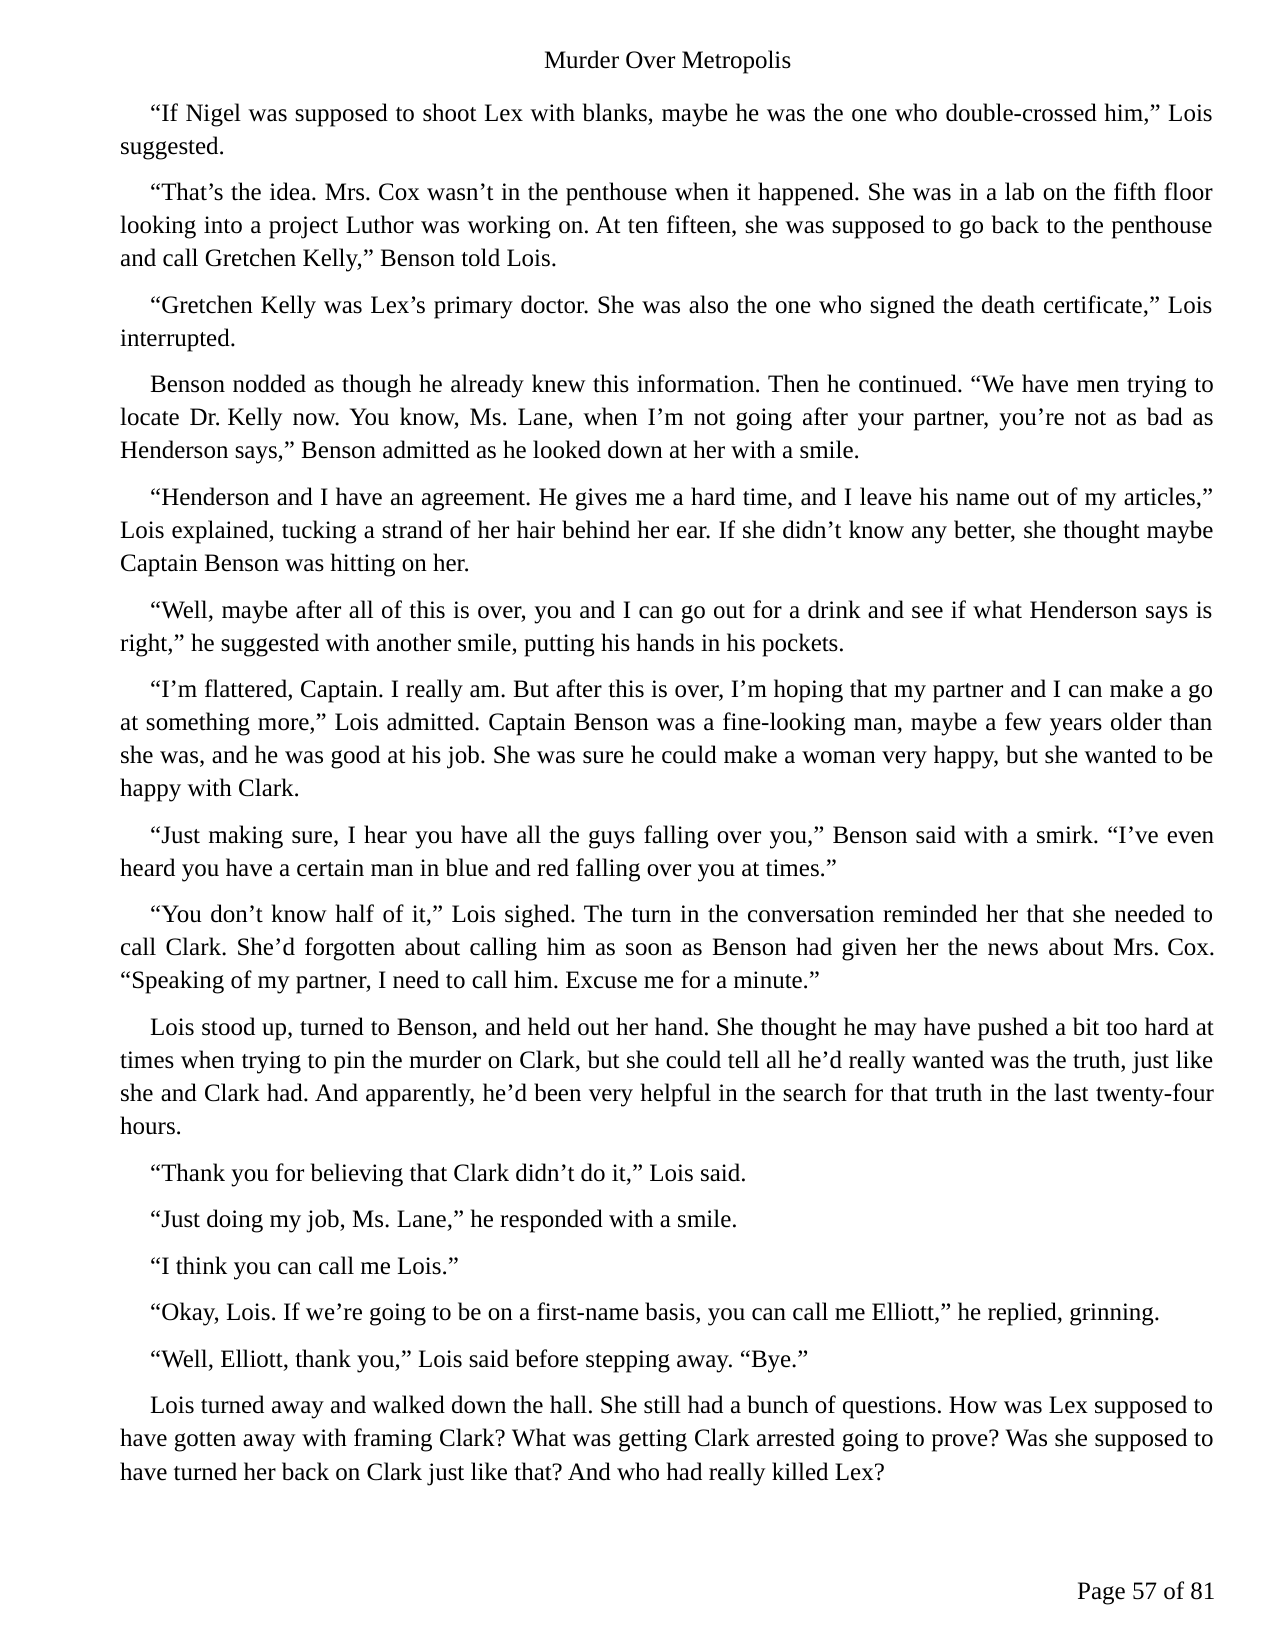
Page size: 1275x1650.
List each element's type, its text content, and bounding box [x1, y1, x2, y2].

text “I’m flattered, Captain. I really am. But after this is over, I’m hoping that my partner and I can make a go at something more,” Lois admitted. Captain Benson was a fine-looking man, maybe a few years older than she was, and he was good at his job. She was sure he could make a woman very happy, but she wanted to be happy with Clark. [120, 674, 1215, 802]
text “Well, maybe after all of this is over, you and I can go out for a drink and see if what Henderson says is right,” he suggested with another smile, putting his hands in his pockets. [120, 595, 1215, 656]
text “If Nigel was supposed to shoot Lex with blanks, maybe he was the one who double-crossed him,” Lois suggested. [120, 98, 1215, 159]
text Lois turned away and walked down the hall. She still had a bunch of questions. How was Lex supposed to have gotten away with framing Clark? What was getting Clark arrested going to prove? Was she supposed to have turned her back on Clark just like that? And who had really killed Lex? [120, 1391, 1215, 1485]
text Benson nodded as though he already knew this information. Then he continued. “We have men trying to locate Dr. Kelly now. You know, Ms. Lane, when I’m not going after your partner, you’re not as bad as Henderson says,” Benson admitted as he looked down at her with a smile. [120, 369, 1215, 464]
text “You don’t know half of it,” Lois sighed. The turn in the conversation reminded her that she needed to call Clark. She’d forgotten about calling him as soon as Benson had given her the news about Mrs. Cox. “Speaking of my partner, I need to call him. Excuse me for a minute.” [120, 899, 1215, 994]
text “Henderson and I have an agreement. He gives me a hard time, and I leave his name out of my articles,” Lois explained, tucking a strand of her hair behind her ear. If she didn’t know any better, she thought maybe Captain Benson was hitting on her. [120, 482, 1215, 577]
text “Just making sure, I hear you have all the guys falling over you,” Benson said with a smirk. “I’ve even heard you have a certain man in blue and red falling over you at times.” [120, 820, 1215, 882]
text “Okay, Lois. If we’re going to be on a first-name basis, you can call me Elliott,” he replied, grinning. [120, 1297, 1215, 1326]
text “That’s the idea. Mrs. Cox wasn’t in the penthouse when it happened. She was in a lab on the fifth floor looking into a project Luthor was working on. At ten fifteen, she was supposed to go back to the penthouse and call Gretchen Kelly,” Benson told Lois. [120, 177, 1215, 272]
text “Well, Elliott, thank you,” Lois said before stepping away. “Bye.” [120, 1344, 1215, 1373]
text “Just doing my job, Ms. Lane,” he responded with a smile. [120, 1204, 1215, 1233]
text “Gretchen Kelly was Lex’s primary doctor. She was also the one who signed the death certificate,” Lois interrupted. [120, 290, 1215, 352]
text “Thank you for believing that Clark didn’t do it,” Lois said. [120, 1158, 1215, 1186]
text “I think you can call me Lois.” [120, 1251, 1215, 1279]
text Lois stood up, turned to Benson, and held out her hand. She thought he may have pushed a bit too hard at times when trying to pin the murder on Clark, but she could tell all he’d really wanted was the truth, just like she and Clark had. And apparently, he’d been very helpful in the search for that truth in the last twenty-four hours. [120, 1012, 1215, 1140]
